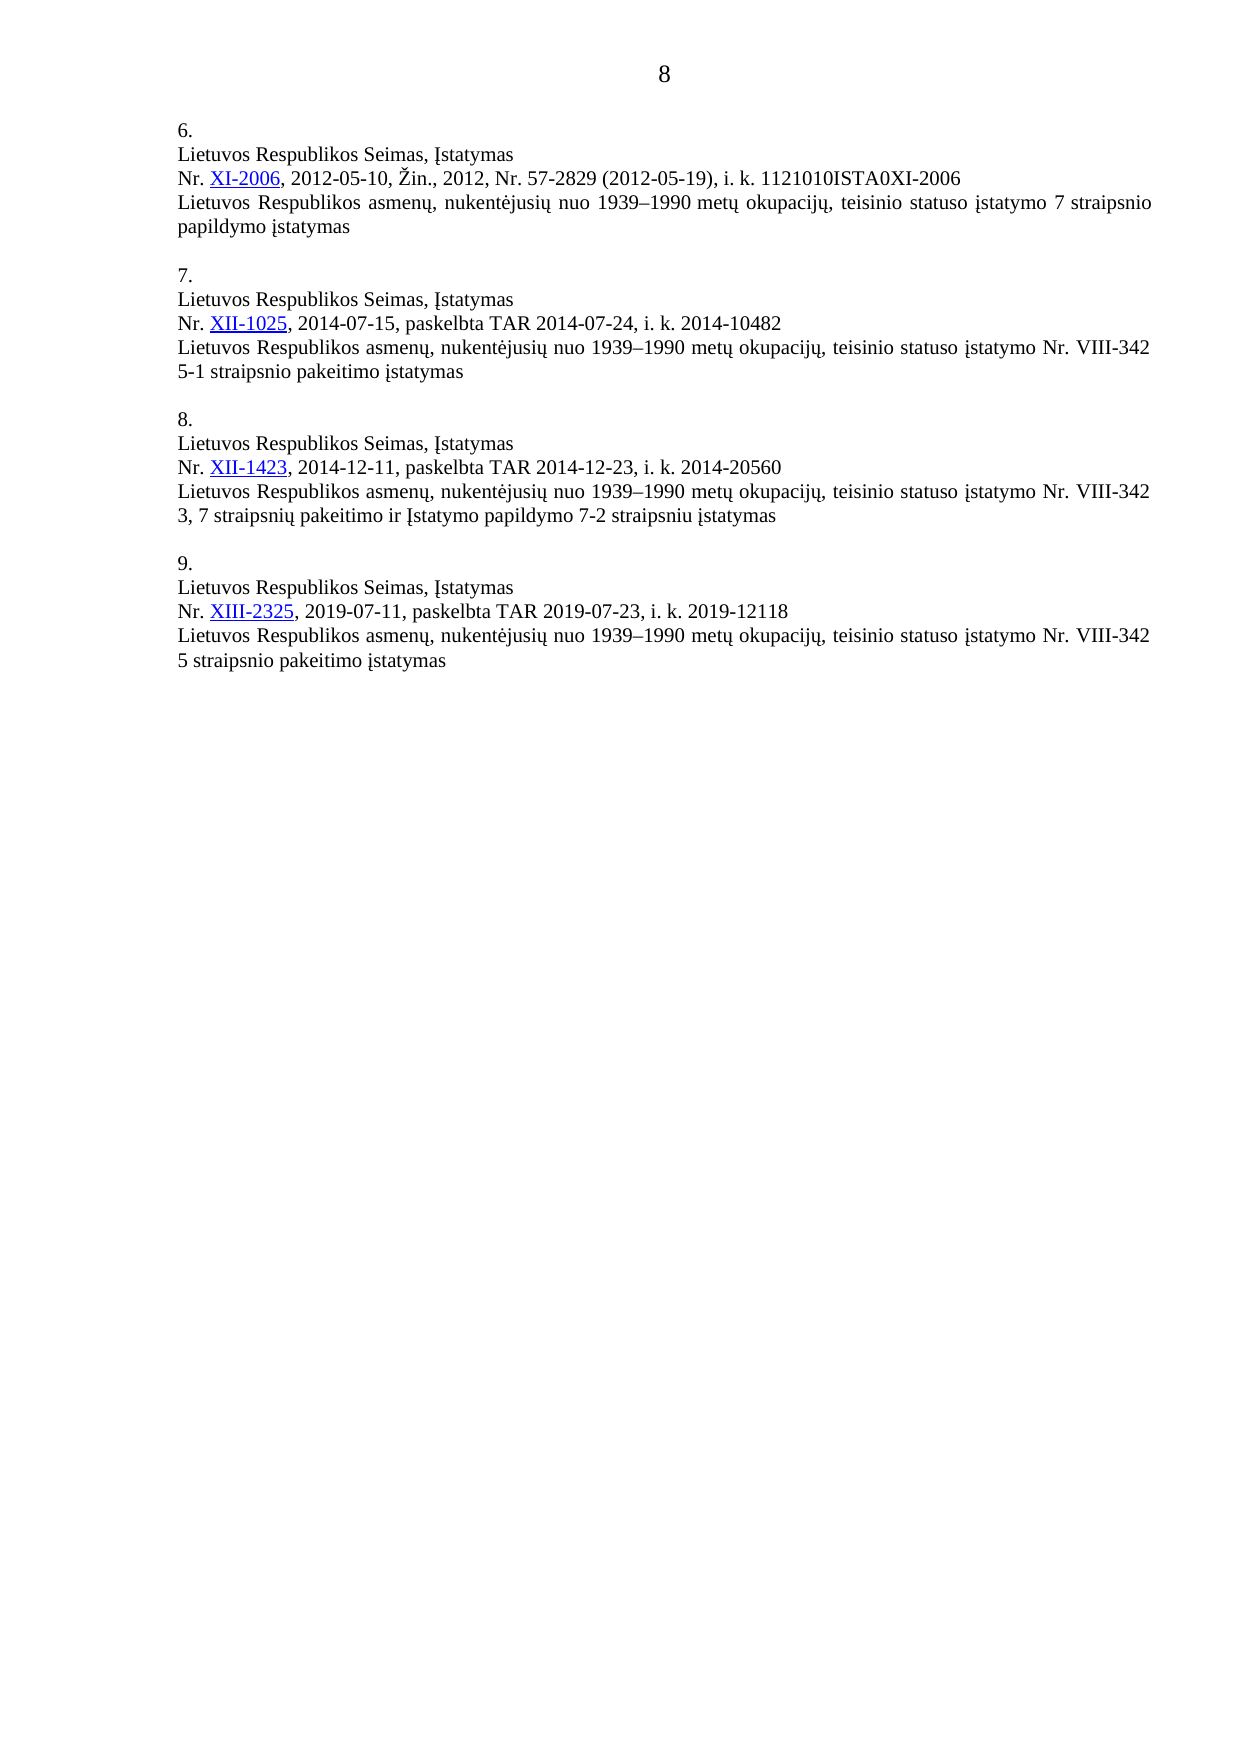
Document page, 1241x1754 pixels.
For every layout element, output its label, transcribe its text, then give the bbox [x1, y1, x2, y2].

text Nr. XII-1025, 2014-07-15, paskelbta TAR 2014-07-24, i. k. 2014-10482 [177, 311, 1152, 335]
text Lietuvos Respublikos asmenų, nukentėjusių nuo 1939–1990 metų okupacijų, teisinio statuso įstatymo Nr. VIII-342 5-1 straipsnio pakeitimo įstatymas [177, 335, 1152, 383]
text 8. [177, 407, 1152, 431]
text Lietuvos Respublikos asmenų, nukentėjusių nuo 1939–1990 metų okupacijų, teisinio statuso įstatymo 7 straipsnio papildymo įstatymas [177, 190, 1152, 238]
text Nr. XII-1423, 2014-12-11, paskelbta TAR 2014-12-23, i. k. 2014-20560 [177, 455, 1152, 479]
text Lietuvos Respublikos Seimas, Įstatymas [177, 575, 1152, 599]
text Lietuvos Respublikos Seimas, Įstatymas [177, 287, 1152, 311]
text 6. [177, 118, 1152, 142]
text Nr. XIII-2325, 2019-07-11, paskelbta TAR 2019-07-23, i. k. 2019-12118 [177, 599, 1152, 623]
text Lietuvos Respublikos Seimas, Įstatymas [177, 431, 1152, 455]
text 7. [177, 262, 1152, 287]
text Lietuvos Respublikos Seimas, Įstatymas [177, 142, 1152, 166]
text Lietuvos Respublikos asmenų, nukentėjusių nuo 1939–1990 metų okupacijų, teisinio statuso įstatymo Nr. VIII-342 3, 7 straipsnių pakeitimo ir Įstatymo papildymo 7-2 straipsniu įstatymas [177, 479, 1152, 527]
text 9. [177, 551, 1152, 575]
text Lietuvos Respublikos asmenų, nukentėjusių nuo 1939–1990 metų okupacijų, teisinio statuso įstatymo Nr. VIII-342 5 straipsnio pakeitimo įstatymas [177, 623, 1152, 672]
text Nr. XI-2006, 2012-05-10, Žin., 2012, Nr. 57-2829 (2012-05-19), i. k. 1121010ISTA0XI-2006 [177, 166, 1152, 190]
